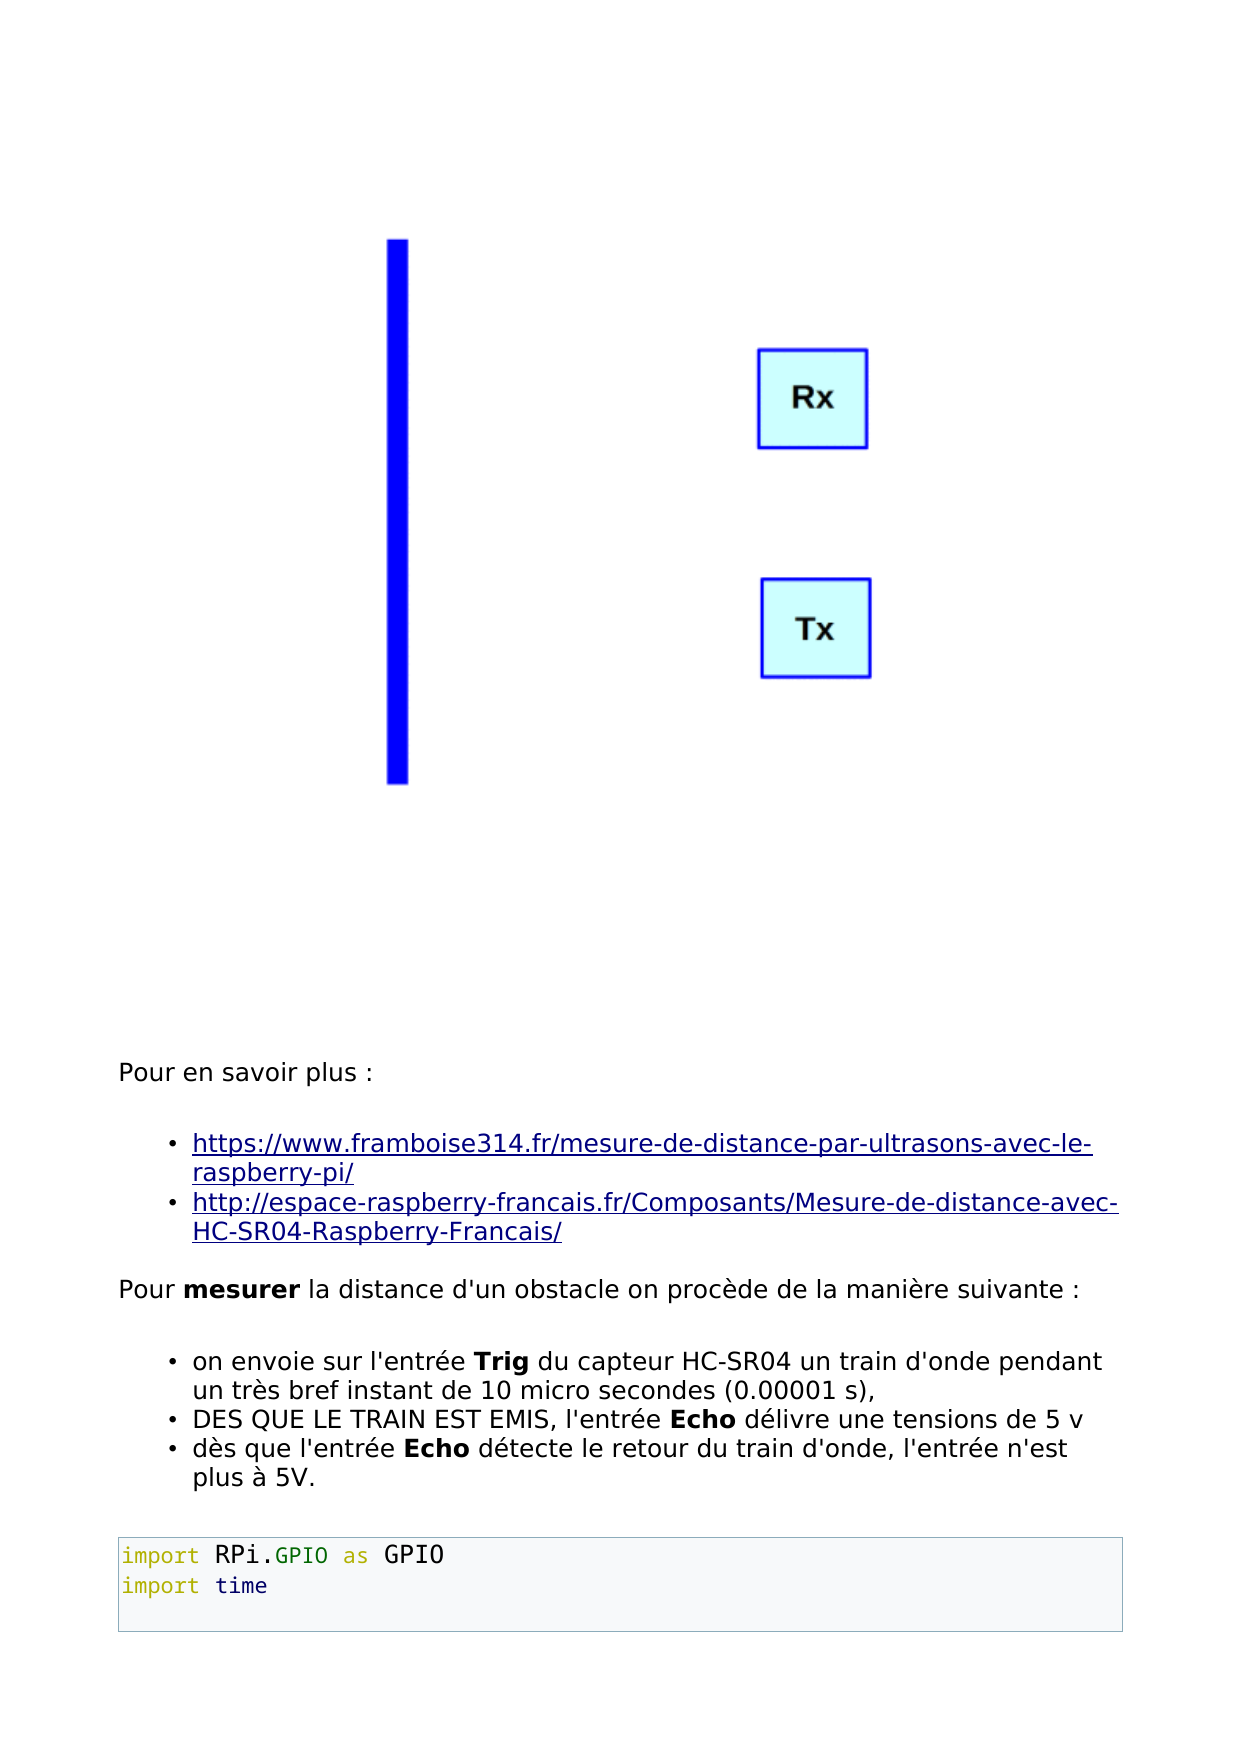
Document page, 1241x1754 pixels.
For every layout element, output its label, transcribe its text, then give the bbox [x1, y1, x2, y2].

list dès que l'entrée Echo détecte le retour du train d'onde, l'entrée n'est plus à 5V. [177, 1434, 1122, 1492]
list DES QUE LE TRAIN EST EMIS, l'entrée Echo délivre une tensions de 5 v [177, 1405, 1122, 1434]
list on envoie sur l'entrée Trig du capteur HC-SR04 un train d'onde pendant un très bref instant de 10 micro secondes (0.00001 s), [177, 1347, 1122, 1405]
text Pour en savoir plus : [118, 1058, 1122, 1087]
picture [307, 118, 933, 1017]
list http://espace-raspberry-francais.fr/Composants/Mesure-de-distance-avec-HC-SR04-Raspberry-Francais/ [177, 1188, 1122, 1246]
table_header import RPi.GPIO as GPIO import time [119, 1538, 1122, 1631]
list https://www.framboise314.fr/mesure-de-distance-par-ultrasons-avec-le-raspberry-pi/ [177, 1129, 1122, 1188]
text Pour mesurer la distance d'un obstacle on procède de la manière suivante : [118, 1276, 1122, 1305]
